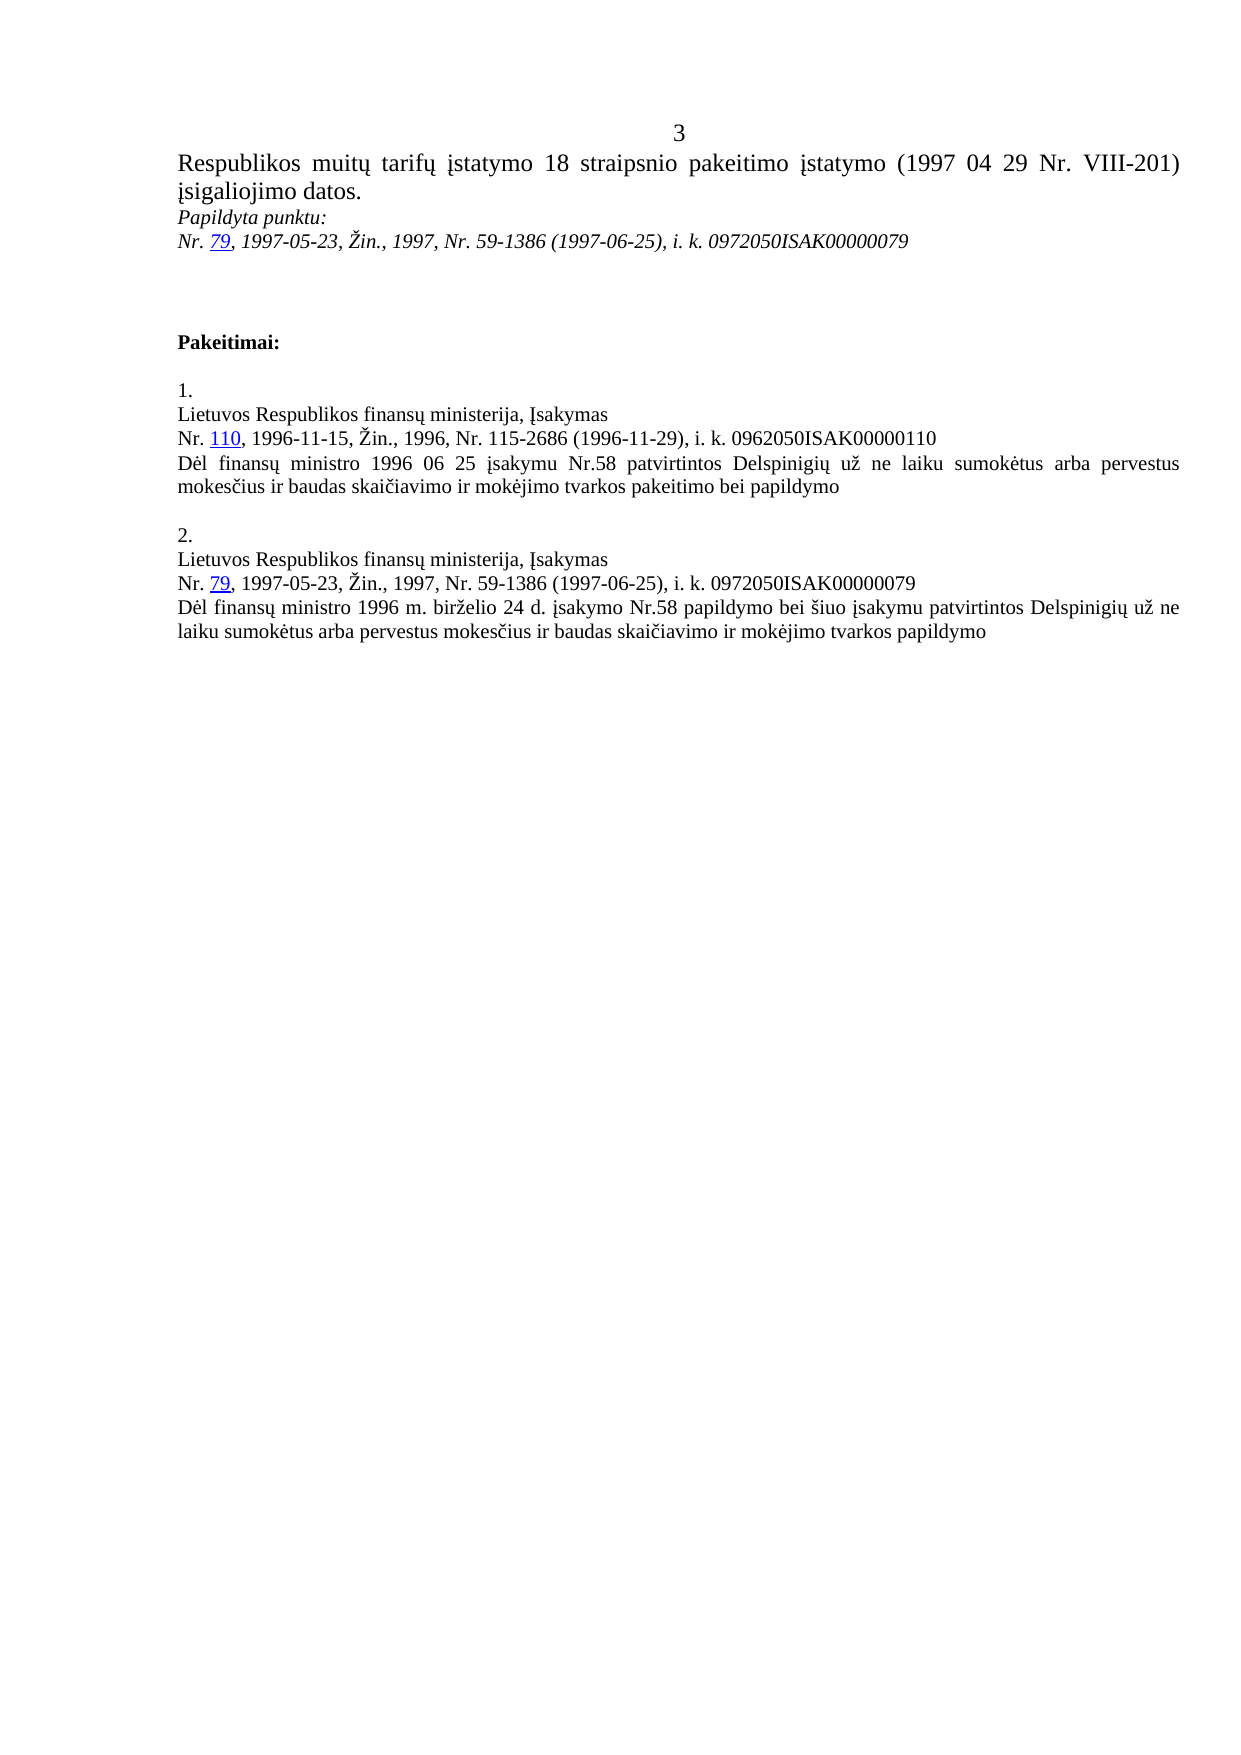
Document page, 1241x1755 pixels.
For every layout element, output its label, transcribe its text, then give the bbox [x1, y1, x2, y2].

text Lietuvos Respublikos finansų ministerija, Įsakymas [177, 402, 1181, 426]
text Dėl finansų ministro 1996 m. birželio 24 d. įsakymo Nr.58 papildymo bei šiuo įsakymu patvirtintos Delspinigių už ne laiku sumokėtus arba pervestus mokesčius ir baudas skaičiavimo ir mokėjimo tvarkos papildymo [177, 595, 1181, 643]
text Nr. 110, 1996-11-15, Žin., 1996, Nr. 115-2686 (1996-11-29), i. k. 0962050ISAK00000110 [177, 426, 1181, 450]
text 1. [177, 378, 1181, 402]
text Nr. 79, 1997-05-23, Žin., 1997, Nr. 59-1386 (1997-06-25), i. k. 0972050ISAK00000079 [177, 571, 1181, 595]
text Respublikos muitų tarifų įstatymo 18 straipsnio pakeitimo įstatymo (1997 04 29 Nr. VIII-201) įsigaliojimo datos. [177, 148, 1181, 205]
text Lietuvos Respublikos finansų ministerija, Įsakymas [177, 547, 1181, 571]
text Nr. 79, 1997-05-23, Žin., 1997, Nr. 59-1386 (1997-06-25), i. k. 0972050ISAK00000079 [177, 229, 1181, 253]
text Dėl finansų ministro 1996 06 25 įsakymu Nr.58 patvirtintos Delspinigių už ne laiku sumokėtus arba pervestus mokesčius ir baudas skaičiavimo ir mokėjimo tvarkos pakeitimo bei papildymo [177, 450, 1181, 498]
text 2. [177, 523, 1181, 547]
text Papildyta punktu: [177, 205, 1181, 229]
text Pakeitimai: [177, 330, 1181, 354]
